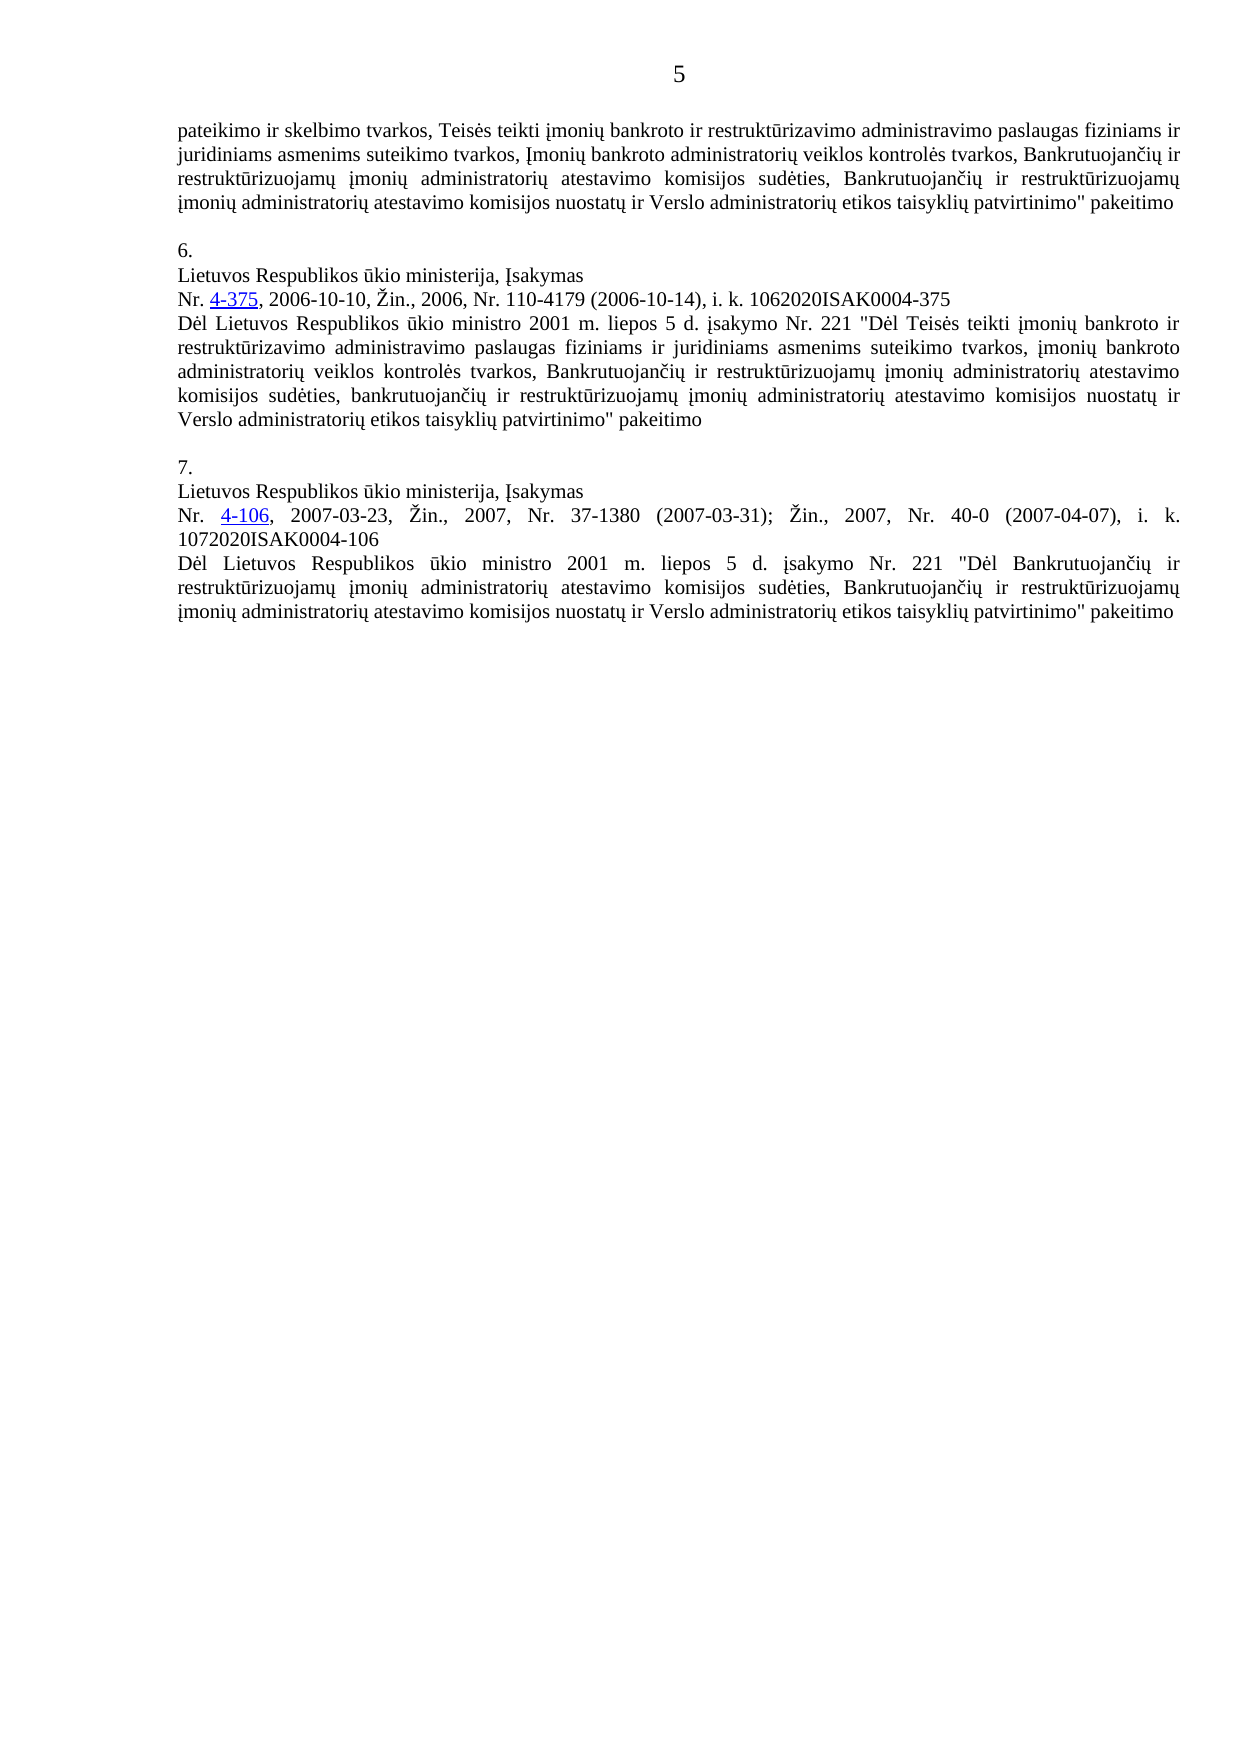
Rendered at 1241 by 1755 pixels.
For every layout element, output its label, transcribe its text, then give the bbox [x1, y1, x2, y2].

text Dėl Lietuvos Respublikos ūkio ministro 2001 m. liepos 5 d. įsakymo Nr. 221 "Dėl Teisės teikti įmonių bankroto ir restruktūrizavimo administravimo paslaugas fiziniams ir juridiniams asmenims suteikimo tvarkos, įmonių bankroto administratorių veiklos kontrolės tvarkos, Bankrutuojančių ir restruktūrizuojamų įmonių administratorių atestavimo komisijos sudėties, bankrutuojančių ir restruktūrizuojamų įmonių administratorių atestavimo komisijos nuostatų ir Verslo administratorių etikos taisyklių patvirtinimo" pakeitimo [177, 311, 1181, 431]
text 7. [177, 455, 1181, 479]
text Nr. 4-106, 2007-03-23, Žin., 2007, Nr. 37-1380 (2007-03-31); Žin., 2007, Nr. 40-0 (2007-04-07), i. k. 1072020ISAK0004-106 [177, 503, 1181, 551]
text Lietuvos Respublikos ūkio ministerija, Įsakymas [177, 479, 1181, 503]
text pateikimo ir skelbimo tvarkos, Teisės teikti įmonių bankroto ir restruktūrizavimo administravimo paslaugas fiziniams ir juridiniams asmenims suteikimo tvarkos, Įmonių bankroto administratorių veiklos kontrolės tvarkos, Bankrutuojančių ir restruktūrizuojamų įmonių administratorių atestavimo komisijos sudėties, Bankrutuojančių ir restruktūrizuojamų įmonių administratorių atestavimo komisijos nuostatų ir Verslo administratorių etikos taisyklių patvirtinimo" pakeitimo [177, 118, 1181, 214]
text 6. [177, 238, 1181, 262]
text Lietuvos Respublikos ūkio ministerija, Įsakymas [177, 262, 1181, 287]
text Dėl Lietuvos Respublikos ūkio ministro 2001 m. liepos 5 d. įsakymo Nr. 221 "Dėl Bankrutuojančių ir restruktūrizuojamų įmonių administratorių atestavimo komisijos sudėties, Bankrutuojančių ir restruktūrizuojamų įmonių administratorių atestavimo komisijos nuostatų ir Verslo administratorių etikos taisyklių patvirtinimo" pakeitimo [177, 551, 1181, 623]
text Nr. 4-375, 2006-10-10, Žin., 2006, Nr. 110-4179 (2006-10-14), i. k. 1062020ISAK0004-375 [177, 287, 1181, 311]
